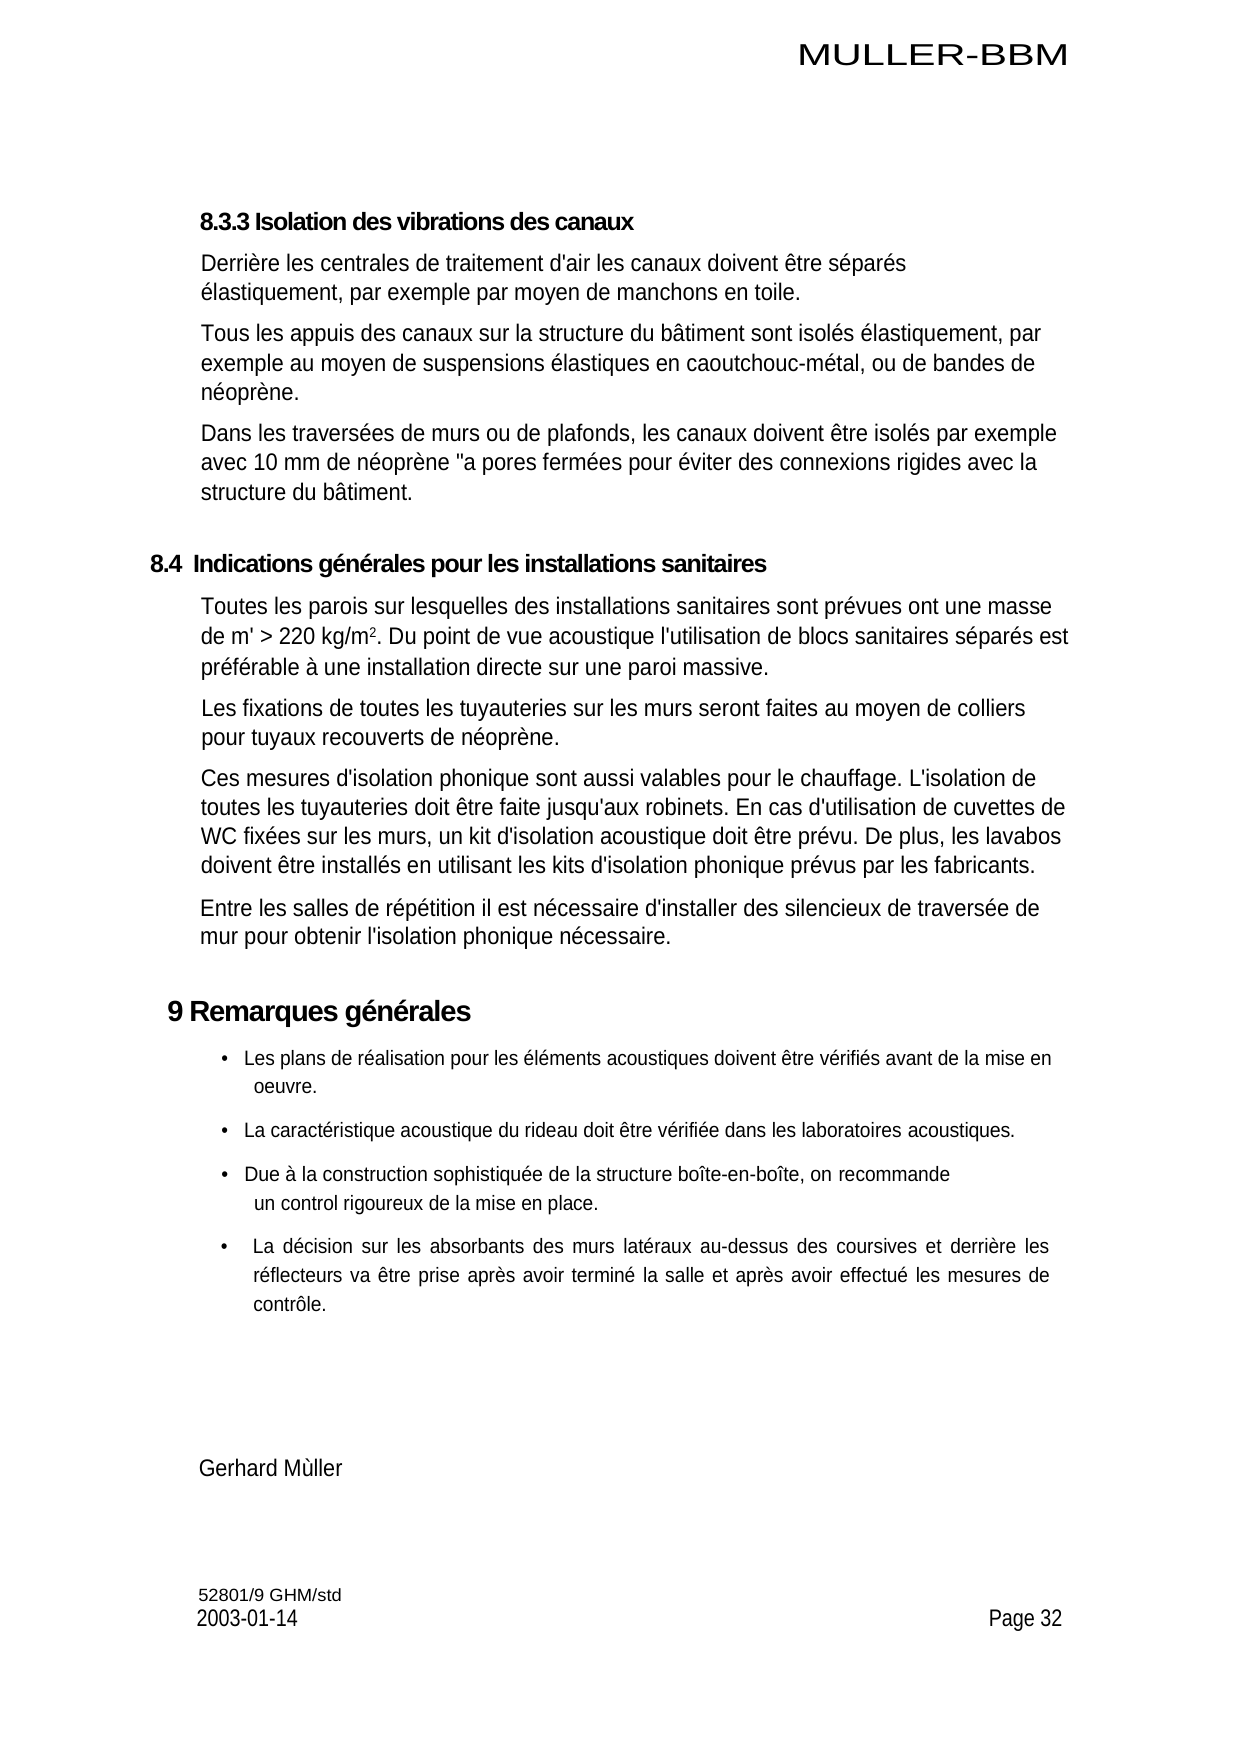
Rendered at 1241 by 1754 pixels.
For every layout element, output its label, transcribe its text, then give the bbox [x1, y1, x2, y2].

text Dans les traversées de murs ou de plafonds, les canaux doivent être isolés par exemple avec 10 mm de néoprène "a pores fermées pour éviter des connexions rigides avec la structure du bâtiment. [201, 417, 1074, 506]
text 9 Remarques générales [167, 995, 1074, 1027]
text Tous les appuis des canaux sur la structure du bâtiment sont isolés élastiquement, par exemple au moyen de suspensions élastiques en caoutchouc-métal, ou de bandes de néoprène. [201, 318, 1074, 406]
text Entre les salles de répétition il est nécessaire d'installer des silencieux de traversée de mur pour obtenir l'isolation phonique nécessaire. [200, 893, 1074, 950]
text Gerhard Mùller [198, 1455, 1074, 1481]
text 2003-01-14 Page 32 [196, 1605, 1074, 1632]
text 8.4 Indications générales pour les installations sanitaires [150, 550, 1074, 578]
text Ces mesures d'isolation phonique sont aussi valables pour le chauffage. L'isolation de toutes les tuyauteries doit être faite jusqu'aux robinets. En cas d'utilisation de cuvettes de WC fixées sur les murs, un kit d'isolation acoustique doit être prévu. De plus, les lavabos doivent être installés en utilisant les kits d'isolation phonique prévus par les fabricants. [201, 763, 1074, 879]
text • Les plans de réalisation pour les éléments acoustiques doivent être vérifiés avant de la mise en oeuvre. [221, 1042, 1074, 1099]
text • La décision sur les absorbants des murs latéraux au-dessus des coursives et derrière les réflecteurs va être prise après avoir terminé la salle et après avoir effectué les mesures de contrôle. [221, 1231, 1051, 1317]
text Derrière les centrales de traitement d'air les canaux doivent être séparés élastiquement, par exemple par moyen de manchons en toile. [201, 248, 970, 307]
text 8.3.3 Isolation des vibrations des canaux [199, 208, 1074, 236]
text • La caractéristique acoustique du rideau doit être vérifiée dans les laboratoires acoustiques. [221, 1115, 1052, 1143]
text Toutes les parois sur lesquelles des installations sanitaires sont prévues ont une masse de m' > 220 kg/m2. Du point de vue acoustique l'utilisation de blocs sanitaires séparés est préférable à une installation directe sur une paroi massive. [201, 590, 1074, 681]
text MULLER-BBM [150, 37, 1069, 71]
text • Due à la construction sophistiquée de la structure boîte-en-boîte, on recommande un control rigoureux de la mise en place. [221, 1159, 970, 1216]
text Les fixations de toutes les tuyauteries sur les murs seront faites au moyen de colliers pour tuyaux recouverts de néoprène. [201, 692, 1074, 751]
text 52801/9 GHM/std [198, 1585, 1074, 1605]
